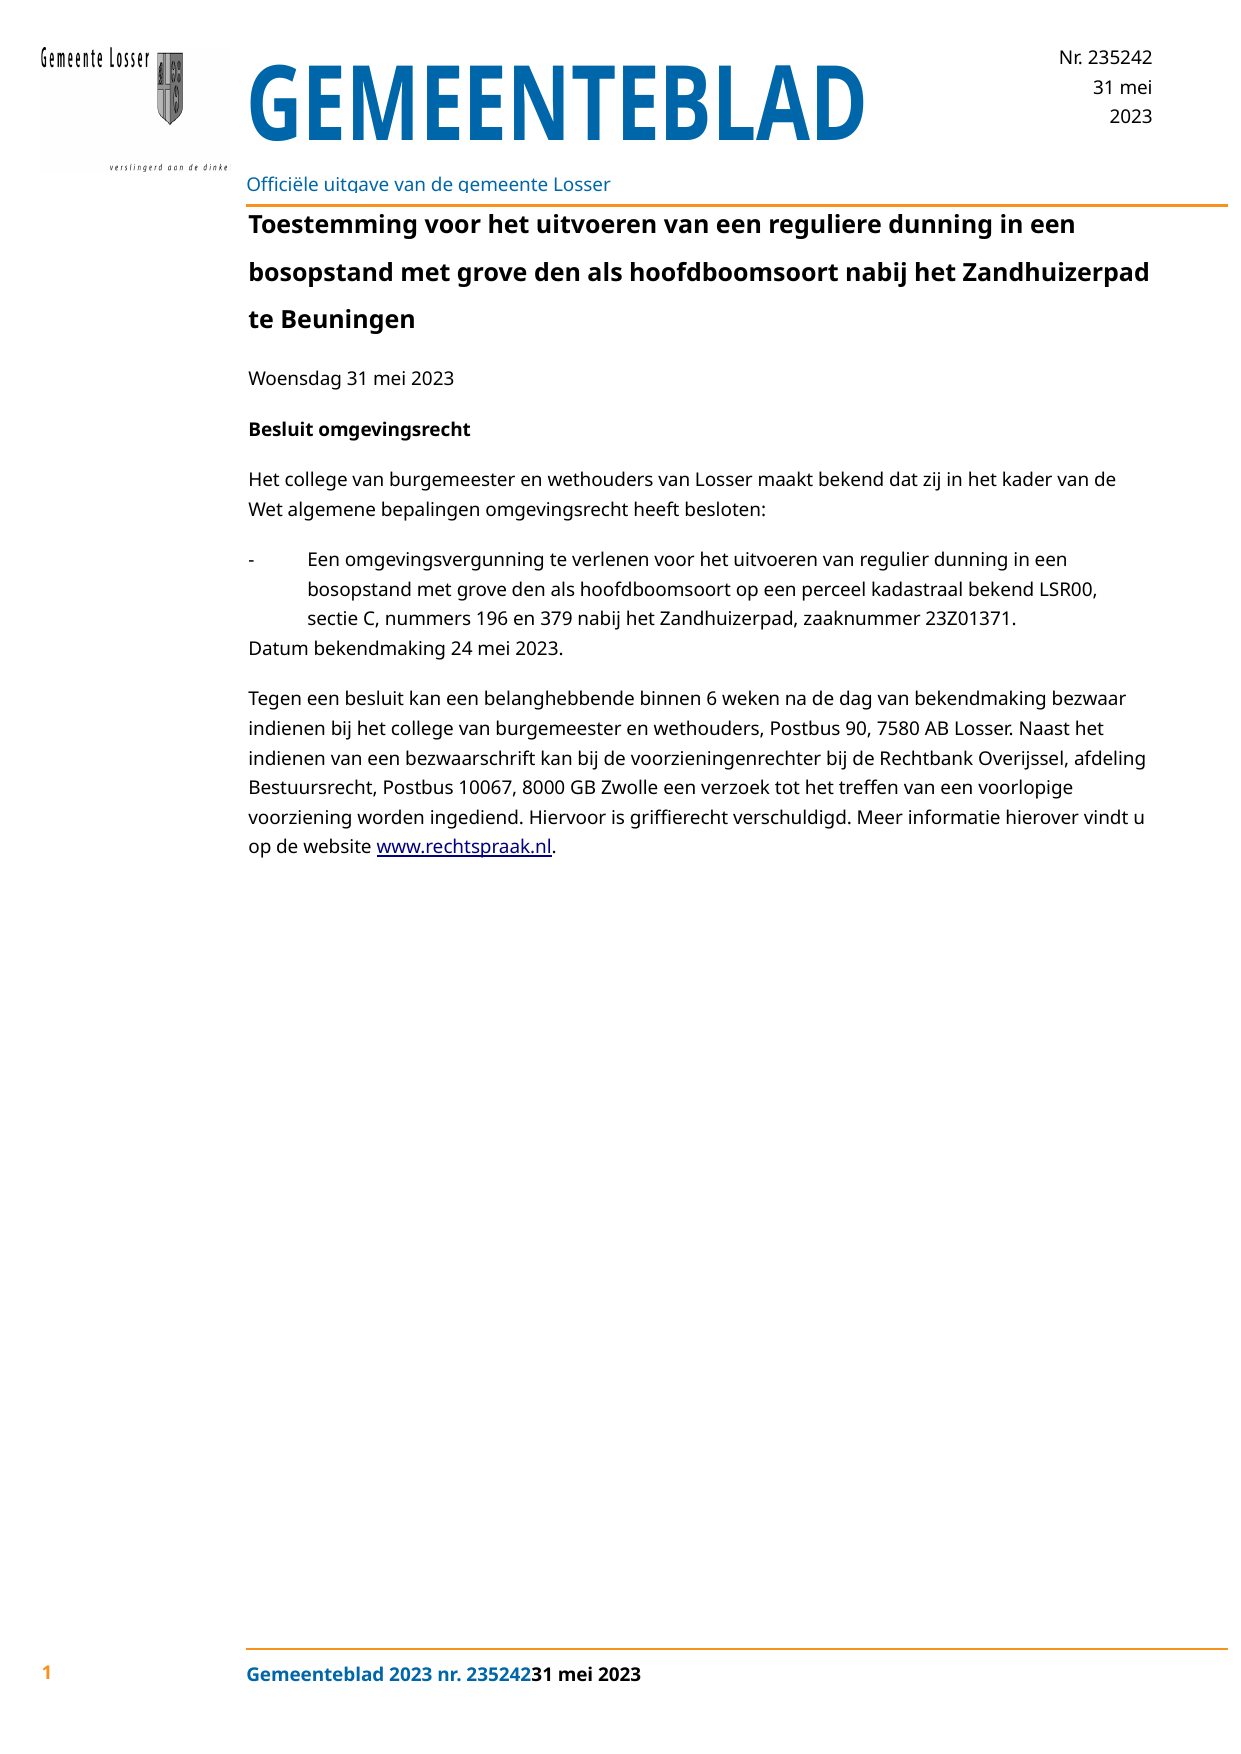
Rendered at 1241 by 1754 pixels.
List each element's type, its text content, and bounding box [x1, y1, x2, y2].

text Datum bekendmaking 24 mei 2023. [248, 635, 1152, 661]
picture [41, 47, 231, 172]
text Woensdag 31 mei 2023 [248, 366, 1152, 391]
text Toestemming voor het uitvoeren van een reguliere dunning in een bosopstand met grove den als hoofdboomsoort nabij het Zandhuizerpad te Beuningen [248, 207, 1152, 336]
text Tegen een besluit kan een belanghebbende binnen 6 weken na de dag van bekendmaking bezwaar indienen bij het college van burgemeester en wethouders, Postbus 90, 7580 AB Losser. Naast het indienen van een bezwaarschrift kan bij de voorzieningenrechter bij de Rechtbank Overijssel, afdeling Bestuursrecht, Postbus 10067, 8000 GB Zwolle een verzoek tot het treffen van een voorlopige voorziening worden ingediend. Hiervoor is griffierecht verschuldigd. Meer informatie hierover vindt u op de website www.rechtspraak.nl. [248, 686, 1152, 859]
text Besluit omgevingsrecht [248, 416, 1152, 442]
list Een omgevingsvergunning te verlenen voor het uitvoeren van regulier dunning in een bosopstand met grove den als hoofdboomsoort op een perceel kadastraal bekend LSR00, sectie C, nummers 196 en 379 nabij het Zandhuizerpad, zaaknummer 23Z01371. [248, 546, 1152, 631]
text Het college van burgemeester en wethouders van Losser maakt bekend dat zij in het kader van de Wet algemene bepalingen omgevingsrecht heeft besloten: [248, 466, 1152, 522]
